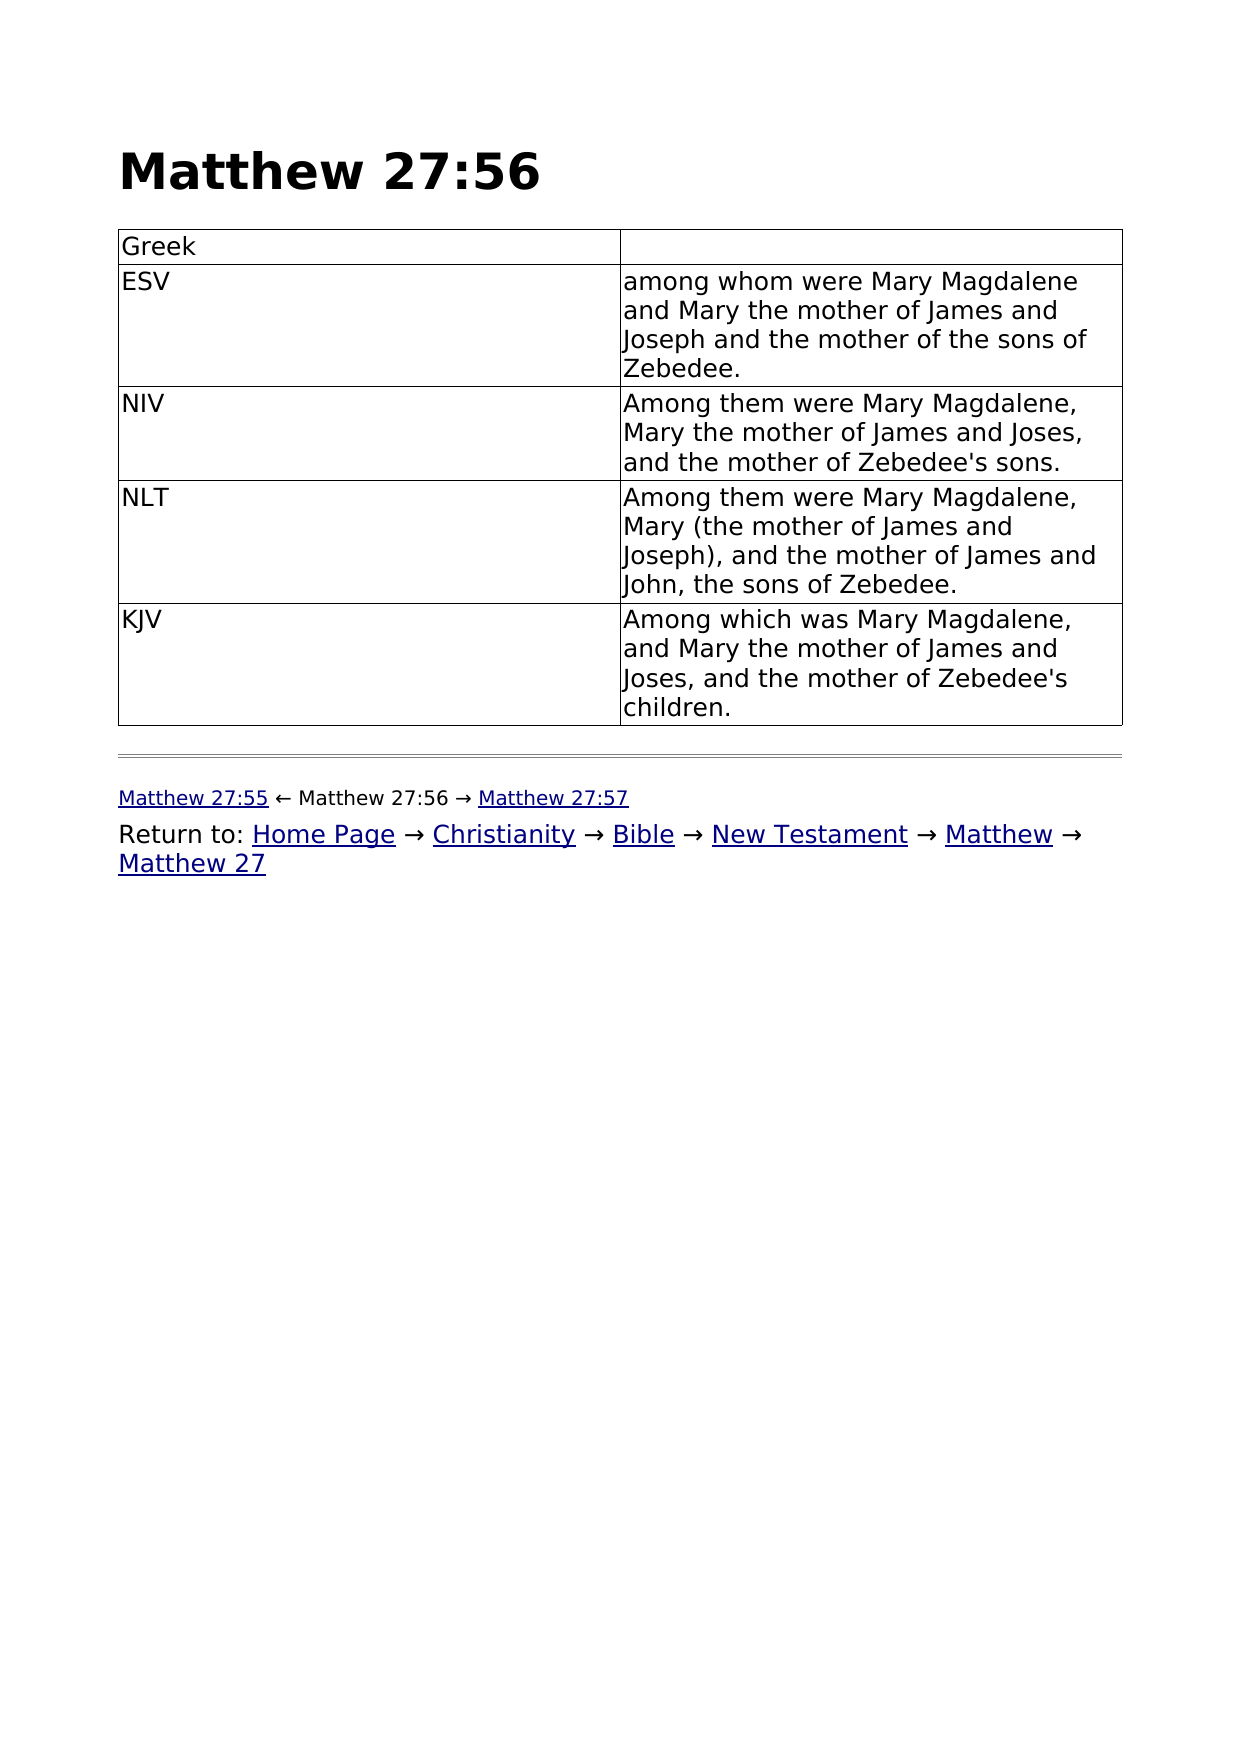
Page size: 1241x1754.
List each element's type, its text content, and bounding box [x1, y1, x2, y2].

table_header Greek [119, 230, 620, 264]
text Matthew 27:55 ← Matthew 27:56 → Matthew 27:57 [118, 786, 1122, 820]
table_cell among whom were Mary Magdalene and Mary the mother of James and Joseph and the mother of the sons of Zebedee. [621, 265, 1122, 386]
table_cell ESV [119, 265, 620, 386]
table_header [621, 230, 1122, 264]
text Return to: Home Page → Christianity → Bible → New Testament → Matthew → Matthew 27 [118, 820, 1122, 879]
table_cell NIV [119, 387, 620, 480]
table_cell Among which was Mary Magdalene, and Mary the mother of James and Joses, and the mother of Zebedee's children. [621, 604, 1122, 725]
subtitle Matthew 27:56 [118, 143, 1122, 201]
table_cell KJV [119, 604, 620, 725]
table_cell NLT [119, 481, 620, 602]
table_cell Among them were Mary Magdalene, Mary the mother of James and Joses, and the mother of Zebedee's sons. [621, 387, 1122, 480]
table_cell Among them were Mary Magdalene, Mary (the mother of James and Joseph), and the mother of James and John, the sons of Zebedee. [621, 481, 1122, 602]
